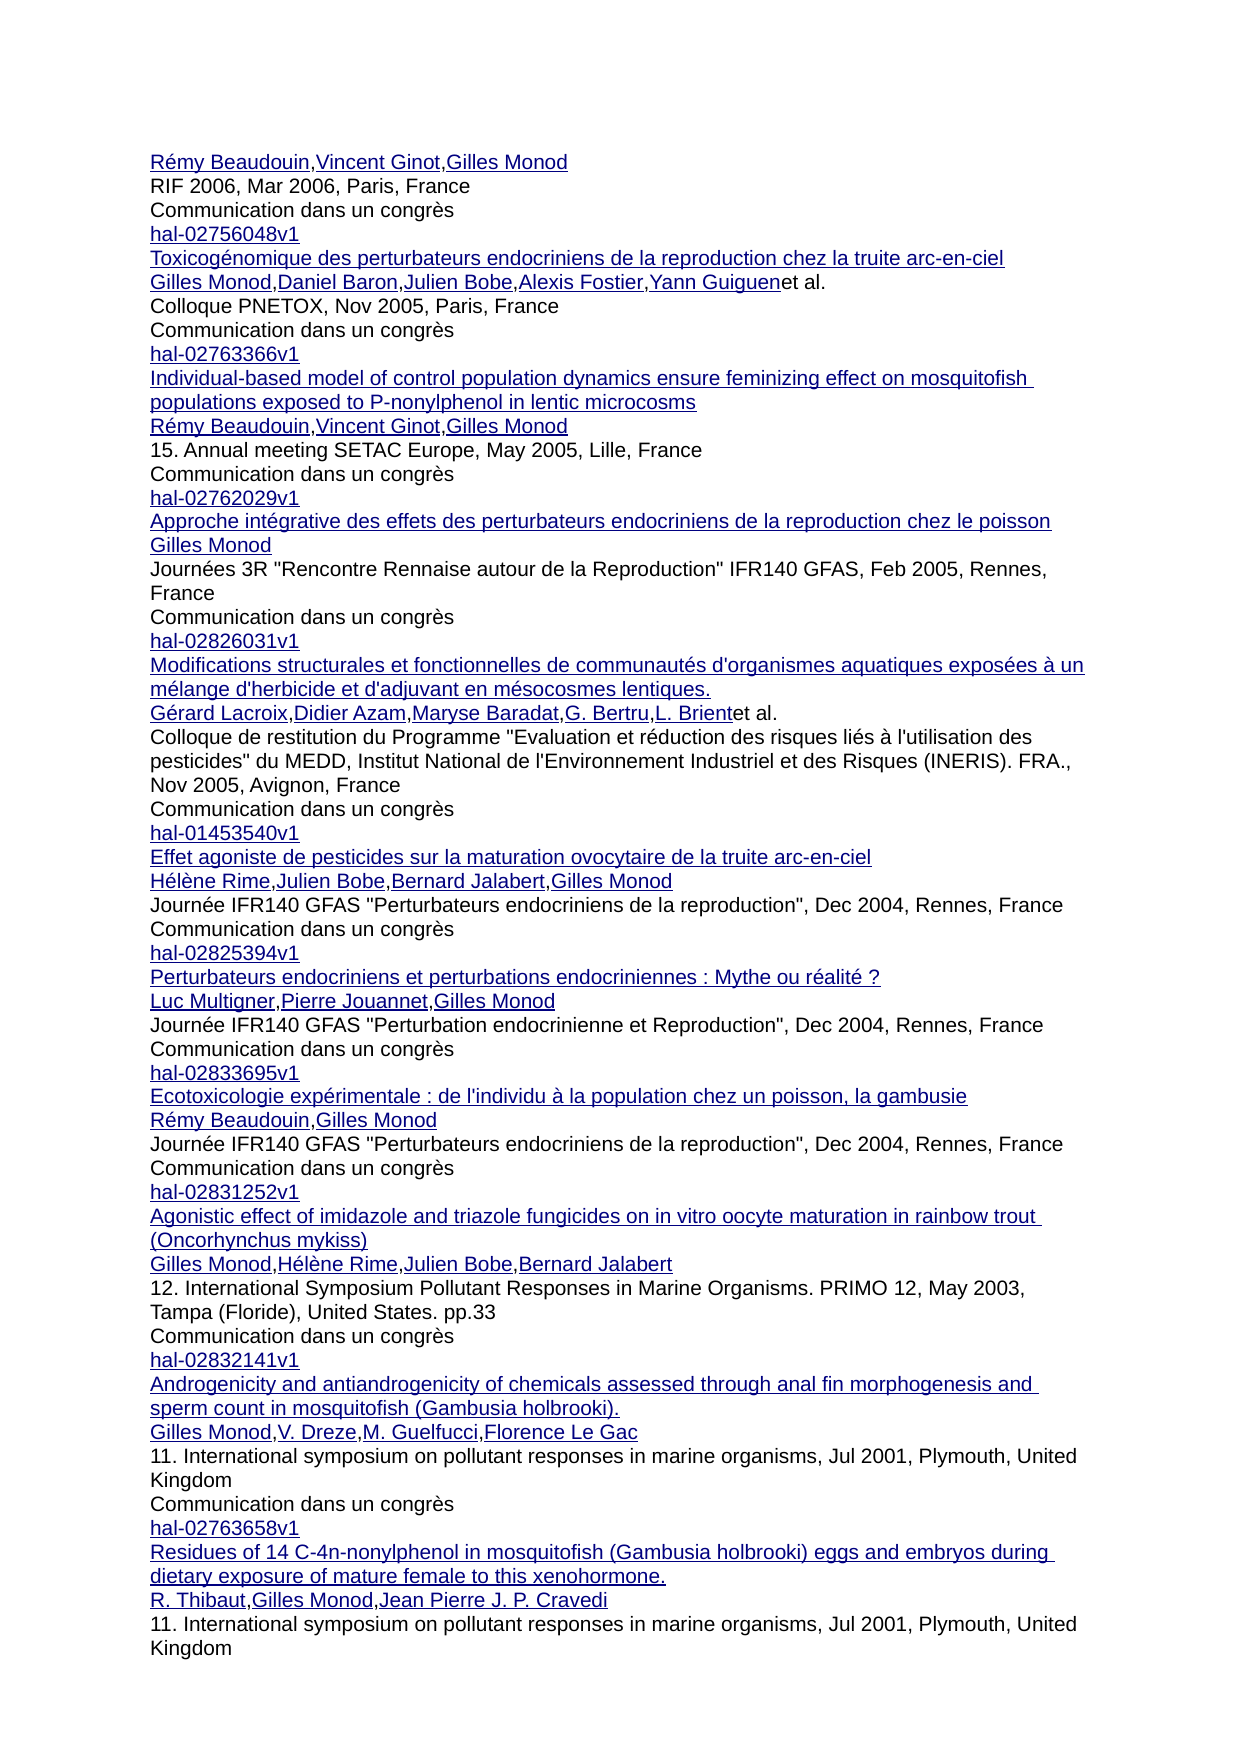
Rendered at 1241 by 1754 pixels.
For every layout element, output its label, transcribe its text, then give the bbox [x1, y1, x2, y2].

table_cell Modifications structurales et fonctionnelles de communautés d'organismes aquatiques exposées à un mélange d'herbicide et d'adjuvant en mésocosmes lentiques. Gérard Lacroix,Didier Azam,Maryse Baradat,G. Bertru,L. Brientet al. Colloque de restitution du Programme "Evaluation et réduction des risques liés à l'utilisation des pesticides" du MEDD, Institut National de l'Environnement Industriel et des Risques (INERIS). FRA., Nov 2005, Avignon, France Communication dans un congrès hal-01453540v1 [150, 653, 1090, 845]
table_cell Toxicogénomique des perturbateurs endocriniens de la reproduction chez la truite arc-en-ciel Gilles Monod,Daniel Baron,Julien Bobe,Alexis Fostier,Yann Guiguenet al. Colloque PNETOX, Nov 2005, Paris, France Communication dans un congrès hal-02763366v1 [150, 246, 1090, 366]
table_cell Agonistic effect of imidazole and triazole fungicides on in vitro oocyte maturation in rainbow trout (Oncorhynchus mykiss) Gilles Monod,Hélène Rime,Julien Bobe,Bernard Jalabert 12. International Symposium Pollutant Responses in Marine Organisms. PRIMO 12, May 2003, Tampa (Floride), United States. pp.33 Communication dans un congrès hal-02832141v1 [150, 1204, 1090, 1372]
table_cell Approche intégrative des effets des perturbateurs endocriniens de la reproduction chez le poisson Gilles Monod Journées 3R "Rencontre Rennaise autour de la Reproduction" IFR140 GFAS, Feb 2005, Rennes, France Communication dans un congrès hal-02826031v1 [150, 509, 1090, 653]
table_cell Residues of 14 C-4n-nonylphenol in mosquitofish (Gambusia holbrooki) eggs and embryos during dietary exposure of mature female to this xenohormone. R. Thibaut,Gilles Monod,Jean Pierre J. P. Cravedi 11. International symposium on pollutant responses in marine organisms, Jul 2001, Plymouth, United Kingdom [150, 1540, 1090, 1659]
table_cell Perturbateurs endocriniens et perturbations endocriniennes : Mythe ou réalité ? Luc Multigner,Pierre Jouannet,Gilles Monod Journée IFR140 GFAS "Perturbation endocrinienne et Reproduction", Dec 2004, Rennes, France Communication dans un congrès hal-02833695v1 [150, 965, 1090, 1084]
table_cell Ecotoxicologie expérimentale : de l'individu à la population chez un poisson, la gambusie Rémy Beaudouin,Gilles Monod Journée IFR140 GFAS "Perturbateurs endocriniens de la reproduction", Dec 2004, Rennes, France Communication dans un congrès hal-02831252v1 [150, 1084, 1090, 1204]
table_cell Individual-based model of control population dynamics ensure feminizing effect on mosquitofish populations exposed to P-nonylphenol in lentic microcosms Rémy Beaudouin,Vincent Ginot,Gilles Monod 15. Annual meeting SETAC Europe, May 2005, Lille, France Communication dans un congrès hal-02762029v1 [150, 366, 1090, 509]
table_cell Rémy Beaudouin,Vincent Ginot,Gilles Monod RIF 2006, Mar 2006, Paris, France Communication dans un congrès hal-02756048v1 [150, 150, 1090, 246]
table_cell Effet agoniste de pesticides sur la maturation ovocytaire de la truite arc-en-ciel Hélène Rime,Julien Bobe,Bernard Jalabert,Gilles Monod Journée IFR140 GFAS "Perturbateurs endocriniens de la reproduction", Dec 2004, Rennes, France Communication dans un congrès hal-02825394v1 [150, 845, 1090, 964]
table_cell Androgenicity and antiandrogenicity of chemicals assessed through anal fin morphogenesis and sperm count in mosquitofish (Gambusia holbrooki). Gilles Monod,V. Dreze,M. Guelfucci,Florence Le Gac 11. International symposium on pollutant responses in marine organisms, Jul 2001, Plymouth, United Kingdom Communication dans un congrès hal-02763658v1 [150, 1372, 1090, 1539]
